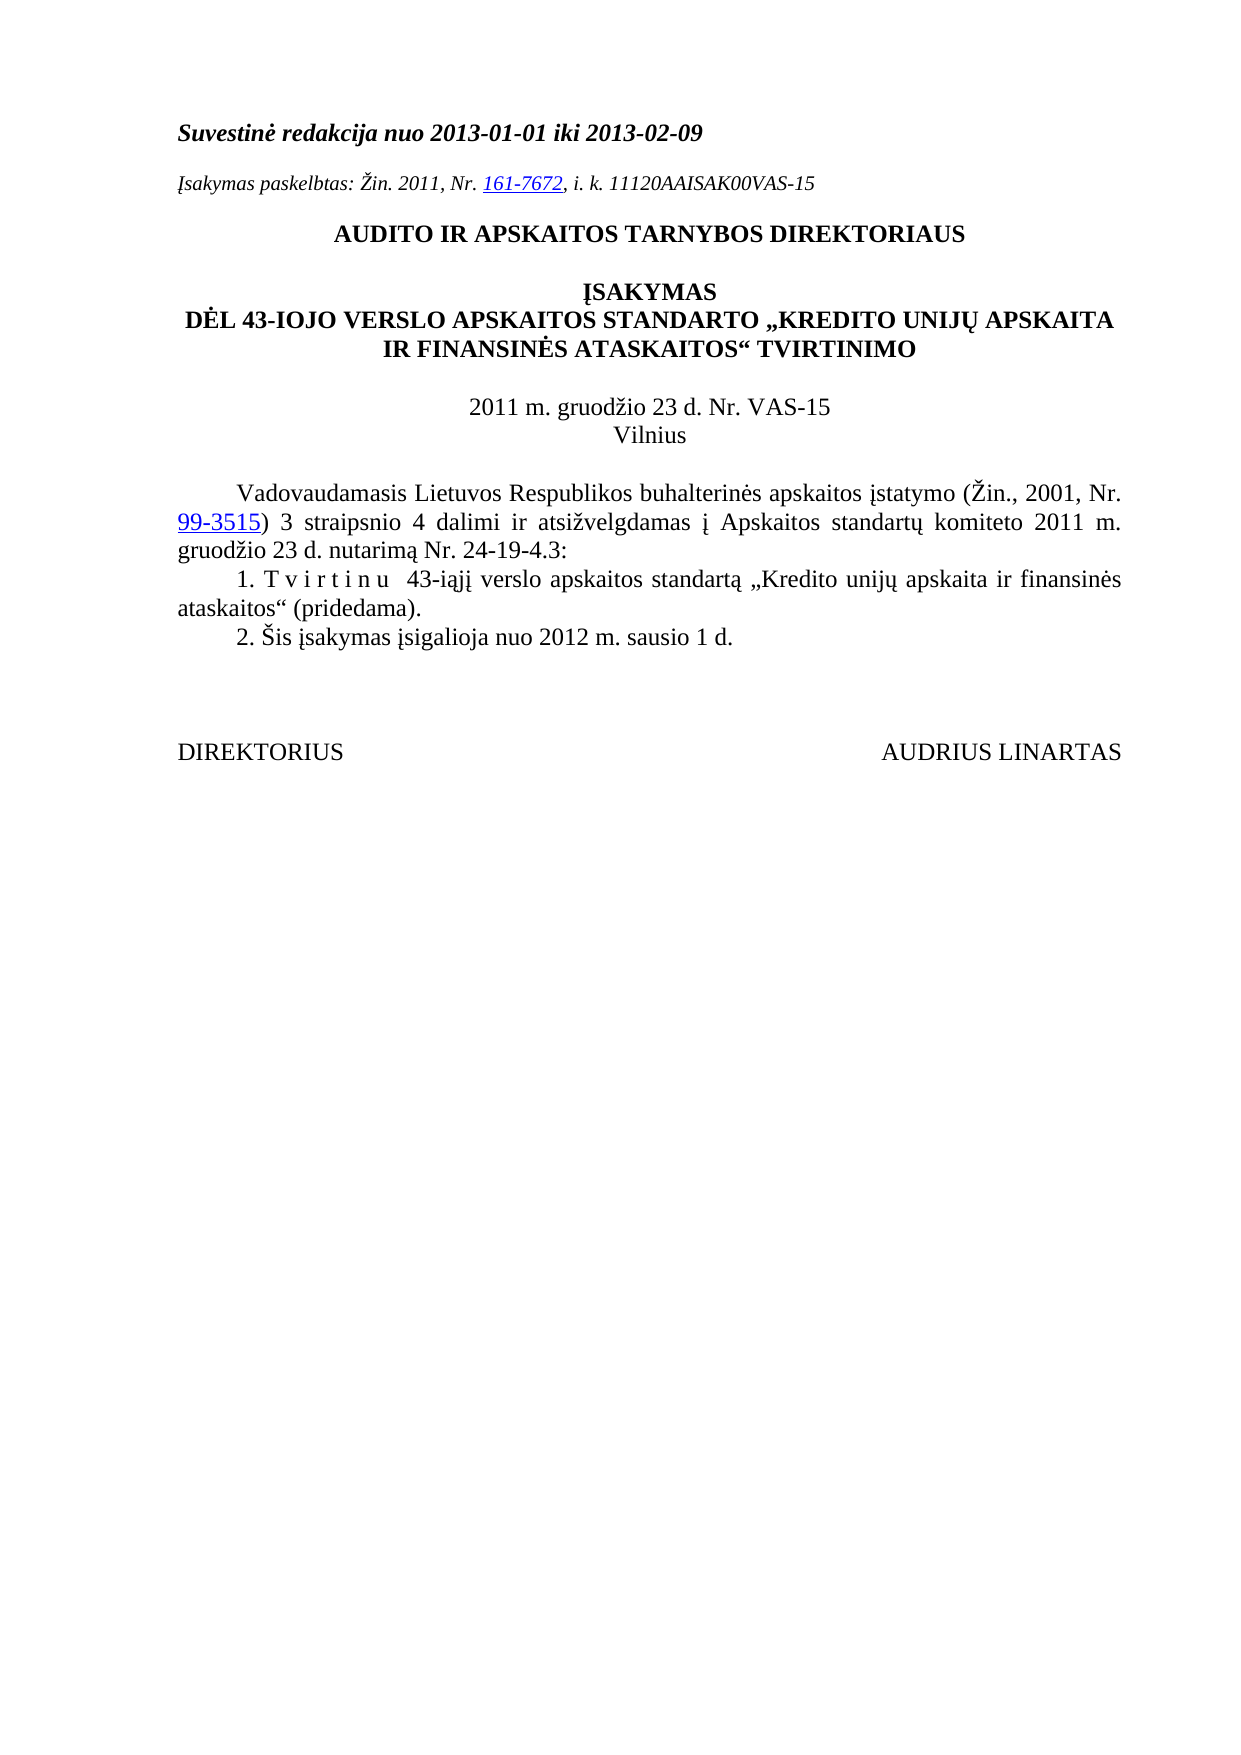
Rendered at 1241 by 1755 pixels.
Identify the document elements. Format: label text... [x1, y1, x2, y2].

text 1. Tvirtinu 43-iąjį verslo apskaitos standartą „Kredito unijų apskaita ir finansinės ataskaitos“ (pridedama). [177, 564, 1122, 622]
text Vadovaudamasis Lietuvos Respublikos buhalterinės apskaitos įstatymo (Žin., 2001, Nr. 99-3515) 3 straipsnio 4 dalimi ir atsižvelgdamas į Apskaitos standartų komiteto 2011 m. gruodžio 23 d. nutarimą Nr. 24-19-4.3: [177, 478, 1122, 564]
text Audito ir APSKAITOS tarnybOS DIREKTORiAUS [177, 219, 1122, 248]
text ĮSAKYMAS [177, 277, 1122, 305]
text DĖL 43-IOJO VERSLO APSKAITOS STANDARTO „KREDITO UNIJŲ apskaita IR finansinės ataskaitoS“ TVIRTINIMO [177, 305, 1122, 363]
text 2011 m. gruodžio 23 d. Nr. VAS-15 [177, 392, 1122, 420]
text Vilnius [177, 420, 1122, 449]
text Direktorius Audrius Linartas [177, 737, 1122, 765]
text 2. Šis įsakymas įsigalioja nuo 2012 m. sausio 1 d. [177, 622, 1122, 650]
text Įsakymas paskelbtas: Žin. 2011, Nr. 161-7672, i. k. 11120AAISAK00VAS-15 [177, 171, 1122, 195]
text Suvestinė redakcija nuo 2013-01-01 iki 2013-02-09 [177, 118, 1122, 147]
